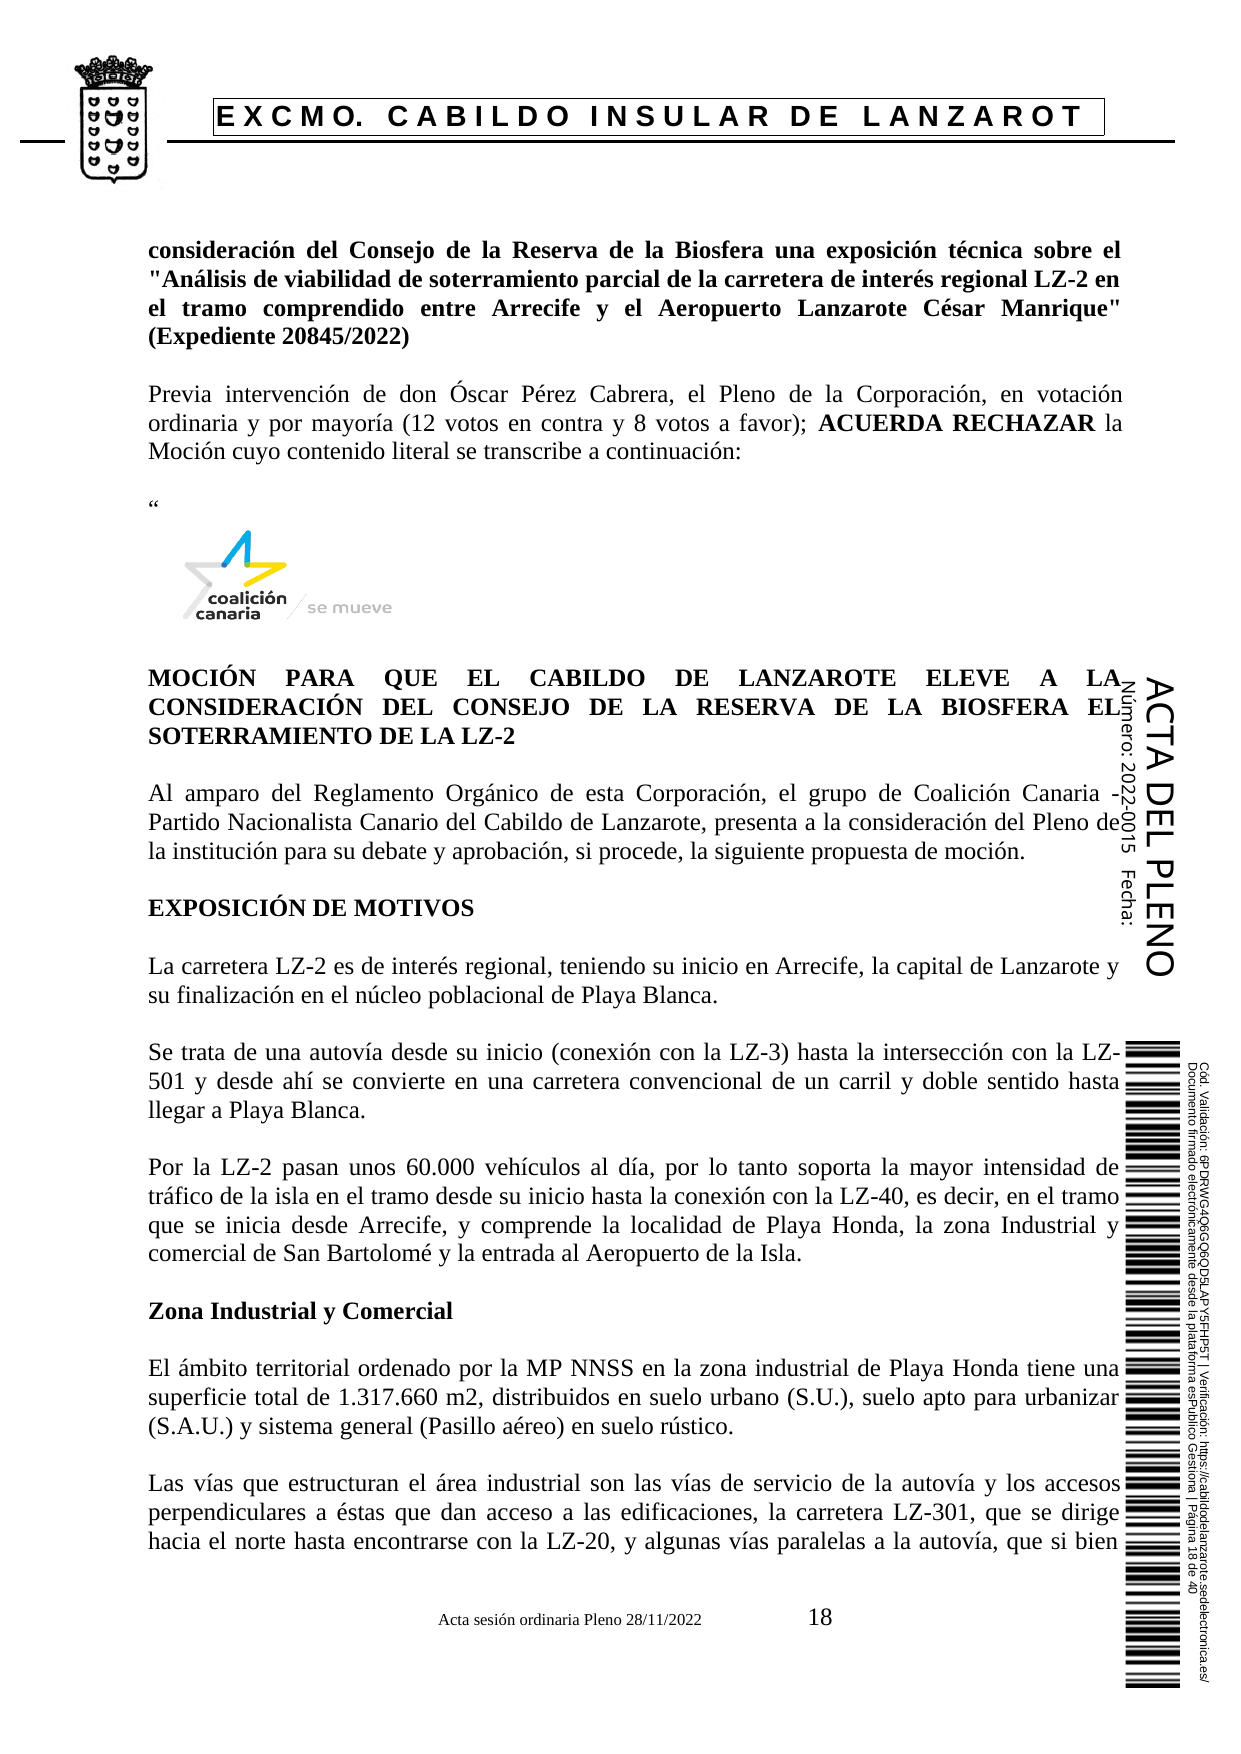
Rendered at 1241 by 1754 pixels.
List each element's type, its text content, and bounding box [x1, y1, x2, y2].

text ACTA DEL PLENO [1140, 678, 1183, 893]
text Número: 2022-0015 Fecha: 21/12/2022 [1117, 922, 1140, 1023]
picture [65, 39, 167, 193]
text “ [148, 494, 1190, 523]
picture [181, 530, 394, 623]
text El ámbito territorial ordenado por la MP NNSS en la zona industrial de Playa Honda tiene una superficie total de 1.317.660 m2, distribuidos en suelo urbano (S.U.), suelo apto para urbanizar (S.A.U.) y sistema general (Pasillo aéreo) en suelo rústico. [148, 1353, 1121, 1440]
subtitle MOCIÓN PARA QUE EL CABILDO DE LANZAROTE ELEVE A LA CONSIDERACIÓN DEL CONSEJO DE LA RESERVA DE LA BIOSFERA EL SOTERRAMIENTO DE LA LZ-2 [148, 663, 1121, 750]
text ACTA DEL PLENO [1140, 922, 1183, 1023]
text Cód. Validación: 6PDRWG4Q6GQ6QD5LAPY5FHP5T | Verificación: https://cabildodelanzarote.sedelectronica.es/ Documento firmado electrónicamente desde la plataforma esPublico Gestiona | Página 18 de 40 [1186, 1062, 1211, 1693]
picture [1125, 1041, 1180, 1688]
text Por la LZ-2 pasan unos 60.000 vehículos al día, por lo tanto soporta la mayor intensidad de tráfico de la isla en el tramo desde su inicio hasta la conexión con la LZ-40, es decir, en el tramo que se inicia desde Arrecife, y comprende la localidad de Playa Honda, la zona Industrial y comercial de San Bartolomé y la entrada al Aeropuerto de la Isla. [148, 1152, 1122, 1267]
text Número: 2022-0015 Fecha: 21/12/2022 [1117, 680, 1140, 893]
text Las vías que estructuran el área industrial son las vías de servicio de la autovía y los accesos perpendiculares a éstas que dan acceso a las edificaciones, la carretera LZ-301, que se dirige hacia el norte hasta encontrarse con la LZ-20, y algunas vías paralelas a la autovía, que si bien [148, 1468, 1122, 1555]
text Se trata de una autovía desde su inicio (conexión con la LZ-3) hasta la intersección con la LZ- 501 y desde ahí se convierte en una carretera convencional de un carril y doble sentido hasta llegar a Playa Blanca. [148, 1037, 1122, 1123]
text Al amparo del Reglamento Orgánico de esta Corporación, el grupo de Coalición Canaria - Partido Nacionalista Canario del Cabildo de Lanzarote, presenta a la consideración del Pleno de la institución para su debate y aprobación, si procede, la siguiente propuesta de moción. [148, 778, 1122, 865]
text Previa intervención de don Óscar Pérez Cabrera, el Pleno de la Corporación, en votación ordinaria y por mayoría (12 votos en contra y 8 votos a favor); ACUERDA RECHAZAR la Moción cuyo contenido literal se transcribe a continuación: [148, 379, 1123, 465]
subtitle Zona Industrial y Comercial [148, 1296, 1125, 1325]
text La carretera LZ-2 es de interés regional, teniendo su inicio en Arrecife, la capital de Lanzarote y su finalización en el núcleo poblacional de Playa Blanca. [148, 951, 1130, 1008]
text Acta sesión ordinaria Pleno 28/11/2022 18 [438, 1602, 1125, 1631]
subtitle EXPOSICIÓN DE MOTIVOS [148, 893, 1190, 922]
subtitle consideración del Consejo de la Reserva de la Biosfera una exposición técnica sobre el "Análisis de viabilidad de soterramiento parcial de la carretera de interés regional LZ-2 en el tramo comprendido entre Arrecife y el Aeropuerto Lanzarote César Manrique" (Expediente 20845/2022) [148, 235, 1122, 350]
